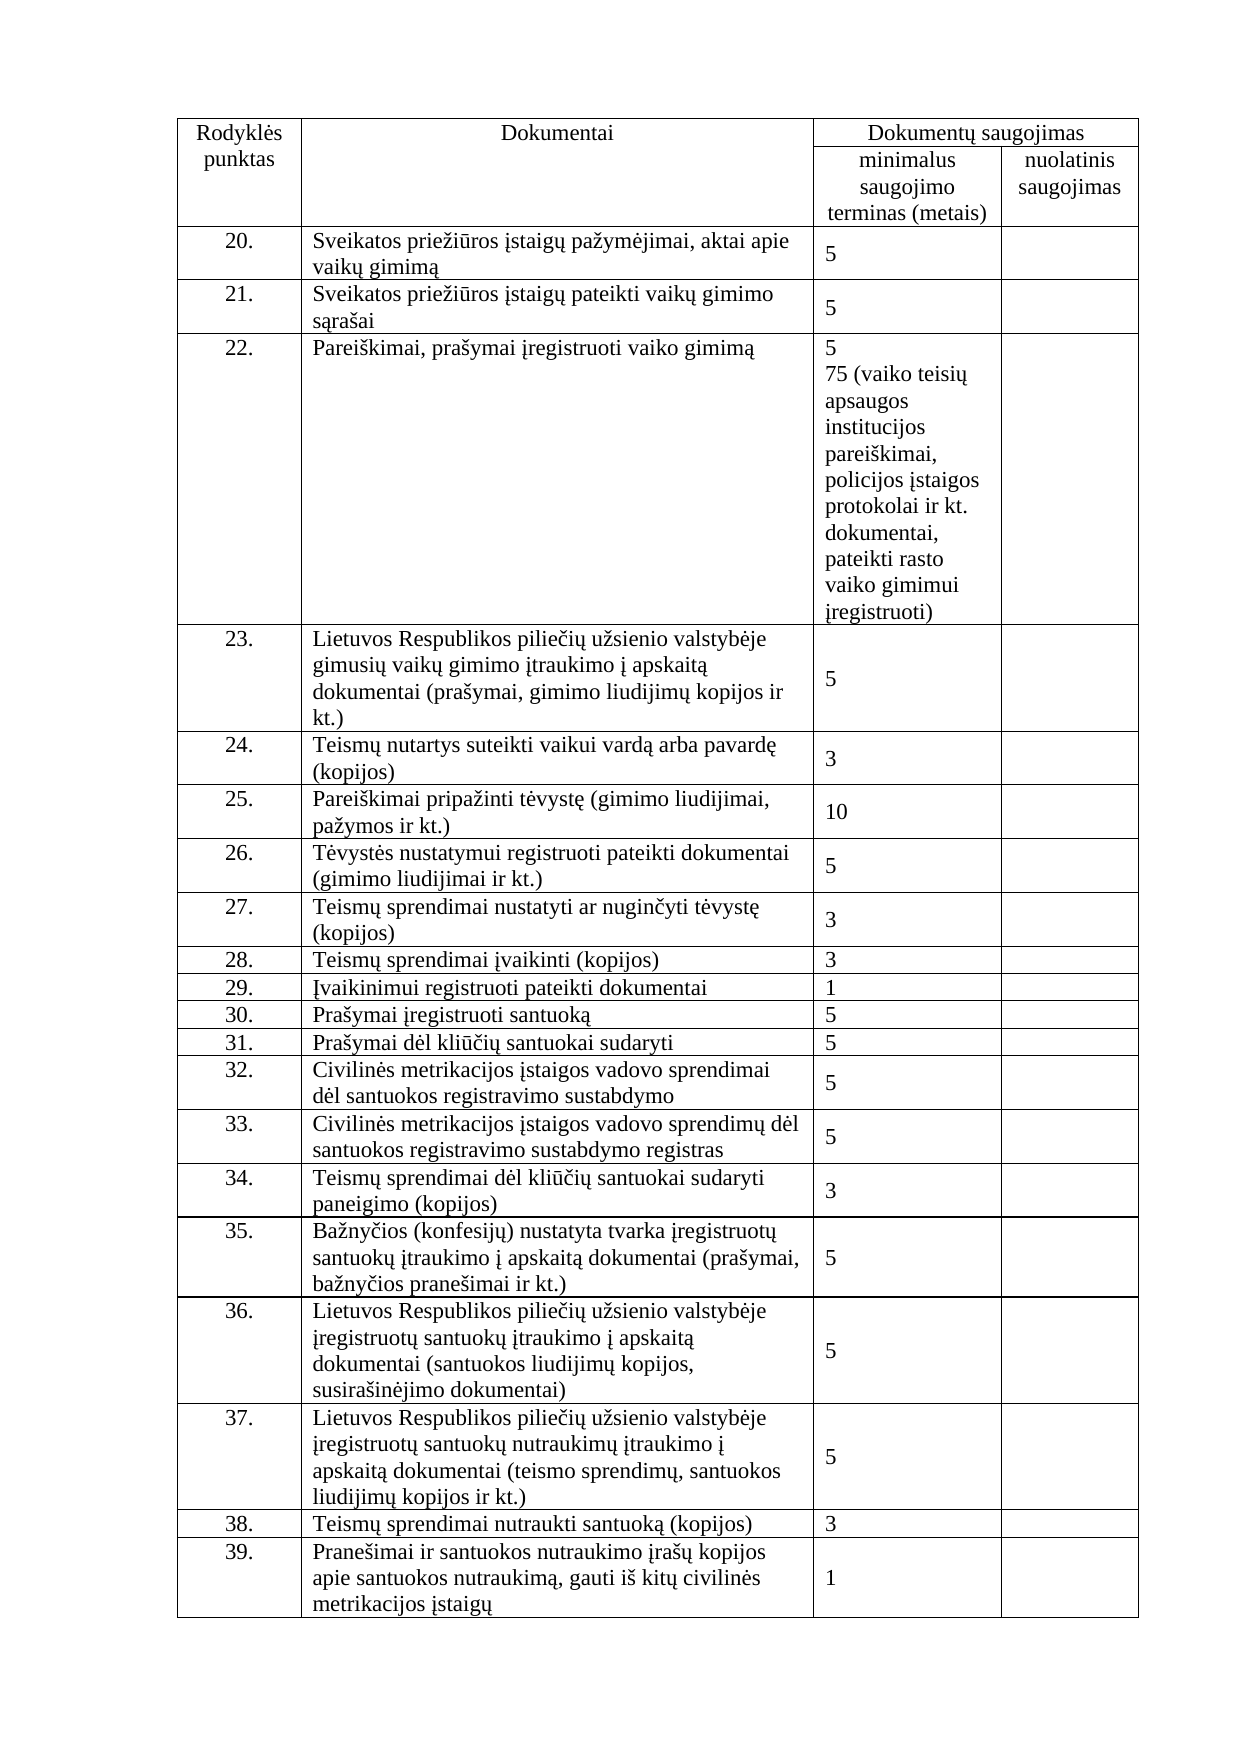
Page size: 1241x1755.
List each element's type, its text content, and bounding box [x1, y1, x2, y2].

table_header Dokumentai [302, 119, 813, 226]
table_cell [1002, 227, 1138, 279]
table_cell 5 [814, 1029, 1001, 1055]
table_cell 21. [178, 280, 301, 333]
table_cell Sveikatos priežiūros įstaigų pažymėjimai, aktai apie vaikų gimimą [302, 227, 813, 279]
table_cell [1002, 1110, 1138, 1163]
table_cell Civilinės metrikacijos įstaigos vadovo sprendimai dėl santuokos registravimo sustabdymo [302, 1056, 813, 1109]
table_cell 34. [178, 1164, 301, 1216]
table_cell 3 [814, 947, 1001, 973]
table_cell [1002, 785, 1138, 838]
table_cell 10 [814, 785, 1001, 838]
table_cell Lietuvos Respublikos piliečių užsienio valstybėje gimusių vaikų gimimo įtraukimo į apskaitą dokumentai (prašymai, gimimo liudijimų kopijos ir kt.) [302, 625, 813, 731]
table_cell 30. [178, 1001, 301, 1028]
table_cell minimalus saugojimo terminas (metais) [814, 147, 1001, 226]
table_cell [1002, 1029, 1138, 1055]
table_cell Lietuvos Respublikos piliečių užsienio valstybėje įregistruotų santuokų įtraukimo į apskaitą dokumentai (santuokos liudijimų kopijos, susirašinėjimo dokumentai) [302, 1298, 813, 1403]
table_cell 5 [814, 1404, 1001, 1509]
table_cell 5 [814, 280, 1001, 333]
table_cell 5 [814, 839, 1001, 892]
table_cell 24. [178, 732, 301, 784]
table_cell 29. [178, 974, 301, 1000]
table_header Dokumentų saugojimas [814, 119, 1138, 146]
table_cell [1002, 1056, 1138, 1109]
table_cell 26. [178, 839, 301, 892]
table_cell Sveikatos priežiūros įstaigų pateikti vaikų gimimo sąrašai [302, 280, 813, 333]
table_cell Teismų sprendimai dėl kliūčių santuokai sudaryti paneigimo (kopijos) [302, 1164, 813, 1216]
table_cell [1002, 1218, 1138, 1296]
table_cell 37. [178, 1404, 301, 1509]
table_cell [1002, 839, 1138, 892]
table_cell Teismų sprendimai nutraukti santuoką (kopijos) [302, 1510, 813, 1537]
table_cell 28. [178, 947, 301, 973]
table_cell 3 [814, 732, 1001, 784]
table_cell 1 [814, 974, 1001, 1000]
table_cell 5 75 (vaiko teisių apsaugos institucijos pareiškimai, policijos įstaigos protokolai ir kt. dokumentai, pateikti rasto vaiko gimimui įregistruoti) [814, 334, 1001, 624]
table_cell 35. [178, 1218, 301, 1296]
table_cell [1002, 947, 1138, 973]
table_cell 1 [814, 1538, 1001, 1617]
table_cell 36. [178, 1298, 301, 1403]
table_cell 20. [178, 227, 301, 279]
table_cell nuolatinis saugojimas [1002, 147, 1138, 226]
table_cell Tėvystės nustatymui registruoti pateikti dokumentai (gimimo liudijimai ir kt.) [302, 839, 813, 892]
table_cell 23. [178, 625, 301, 731]
table_cell Prašymai įregistruoti santuoką [302, 1001, 813, 1028]
table_cell Pranešimai ir santuokos nutraukimo įrašų kopijos apie santuokos nutraukimą, gauti iš kitų civilinės metrikacijos įstaigų [302, 1538, 813, 1617]
table_cell Lietuvos Respublikos piliečių užsienio valstybėje įregistruotų santuokų nutraukimų įtraukimo į apskaitą dokumentai (teismo sprendimų, santuokos liudijimų kopijos ir kt.) [302, 1404, 813, 1509]
table_cell 32. [178, 1056, 301, 1109]
table_cell 5 [814, 1056, 1001, 1109]
table_cell Teismų sprendimai nustatyti ar nuginčyti tėvystę (kopijos) [302, 893, 813, 946]
table_cell 33. [178, 1110, 301, 1163]
table_cell Teismų sprendimai įvaikinti (kopijos) [302, 947, 813, 973]
table_cell [1002, 1404, 1138, 1509]
table_cell 5 [814, 625, 1001, 731]
table_cell Bažnyčios (konfesijų) nustatyta tvarka įregistruotų santuokų įtraukimo į apskaitą dokumentai (prašymai, bažnyčios pranešimai ir kt.) [302, 1218, 813, 1296]
table_cell 39. [178, 1538, 301, 1617]
table_cell 25. [178, 785, 301, 838]
table_cell 3 [814, 893, 1001, 946]
table_cell 5 [814, 1110, 1001, 1163]
table_cell 31. [178, 1029, 301, 1055]
table_cell [1002, 974, 1138, 1000]
table_cell Prašymai dėl kliūčių santuokai sudaryti [302, 1029, 813, 1055]
table_cell Įvaikinimui registruoti pateikti dokumentai [302, 974, 813, 1000]
table_cell [1002, 732, 1138, 784]
table_header Rodyklės punktas [178, 119, 301, 226]
table_cell 5 [814, 1001, 1001, 1028]
table_cell [1002, 1538, 1138, 1617]
table_cell 27. [178, 893, 301, 946]
table_cell [1002, 893, 1138, 946]
table_cell [1002, 1510, 1138, 1537]
table_cell 5 [814, 227, 1001, 279]
table_cell [1002, 1001, 1138, 1028]
table_cell Pareiškimai, prašymai įregistruoti vaiko gimimą [302, 334, 813, 624]
table_cell [1002, 334, 1138, 624]
table_cell [1002, 280, 1138, 333]
table_cell 5 [814, 1298, 1001, 1403]
table_cell Pareiškimai pripažinti tėvystę (gimimo liudijimai, pažymos ir kt.) [302, 785, 813, 838]
table_cell 38. [178, 1510, 301, 1537]
table_cell Teismų nutartys suteikti vaikui vardą arba pavardę (kopijos) [302, 732, 813, 784]
table_cell 3 [814, 1510, 1001, 1537]
table_cell 5 [814, 1218, 1001, 1296]
table_cell [1002, 625, 1138, 731]
table_cell [1002, 1164, 1138, 1216]
table_cell 3 [814, 1164, 1001, 1216]
table_cell 22. [178, 334, 301, 624]
table_cell Civilinės metrikacijos įstaigos vadovo sprendimų dėl santuokos registravimo sustabdymo registras [302, 1110, 813, 1163]
table_cell [1002, 1298, 1138, 1403]
